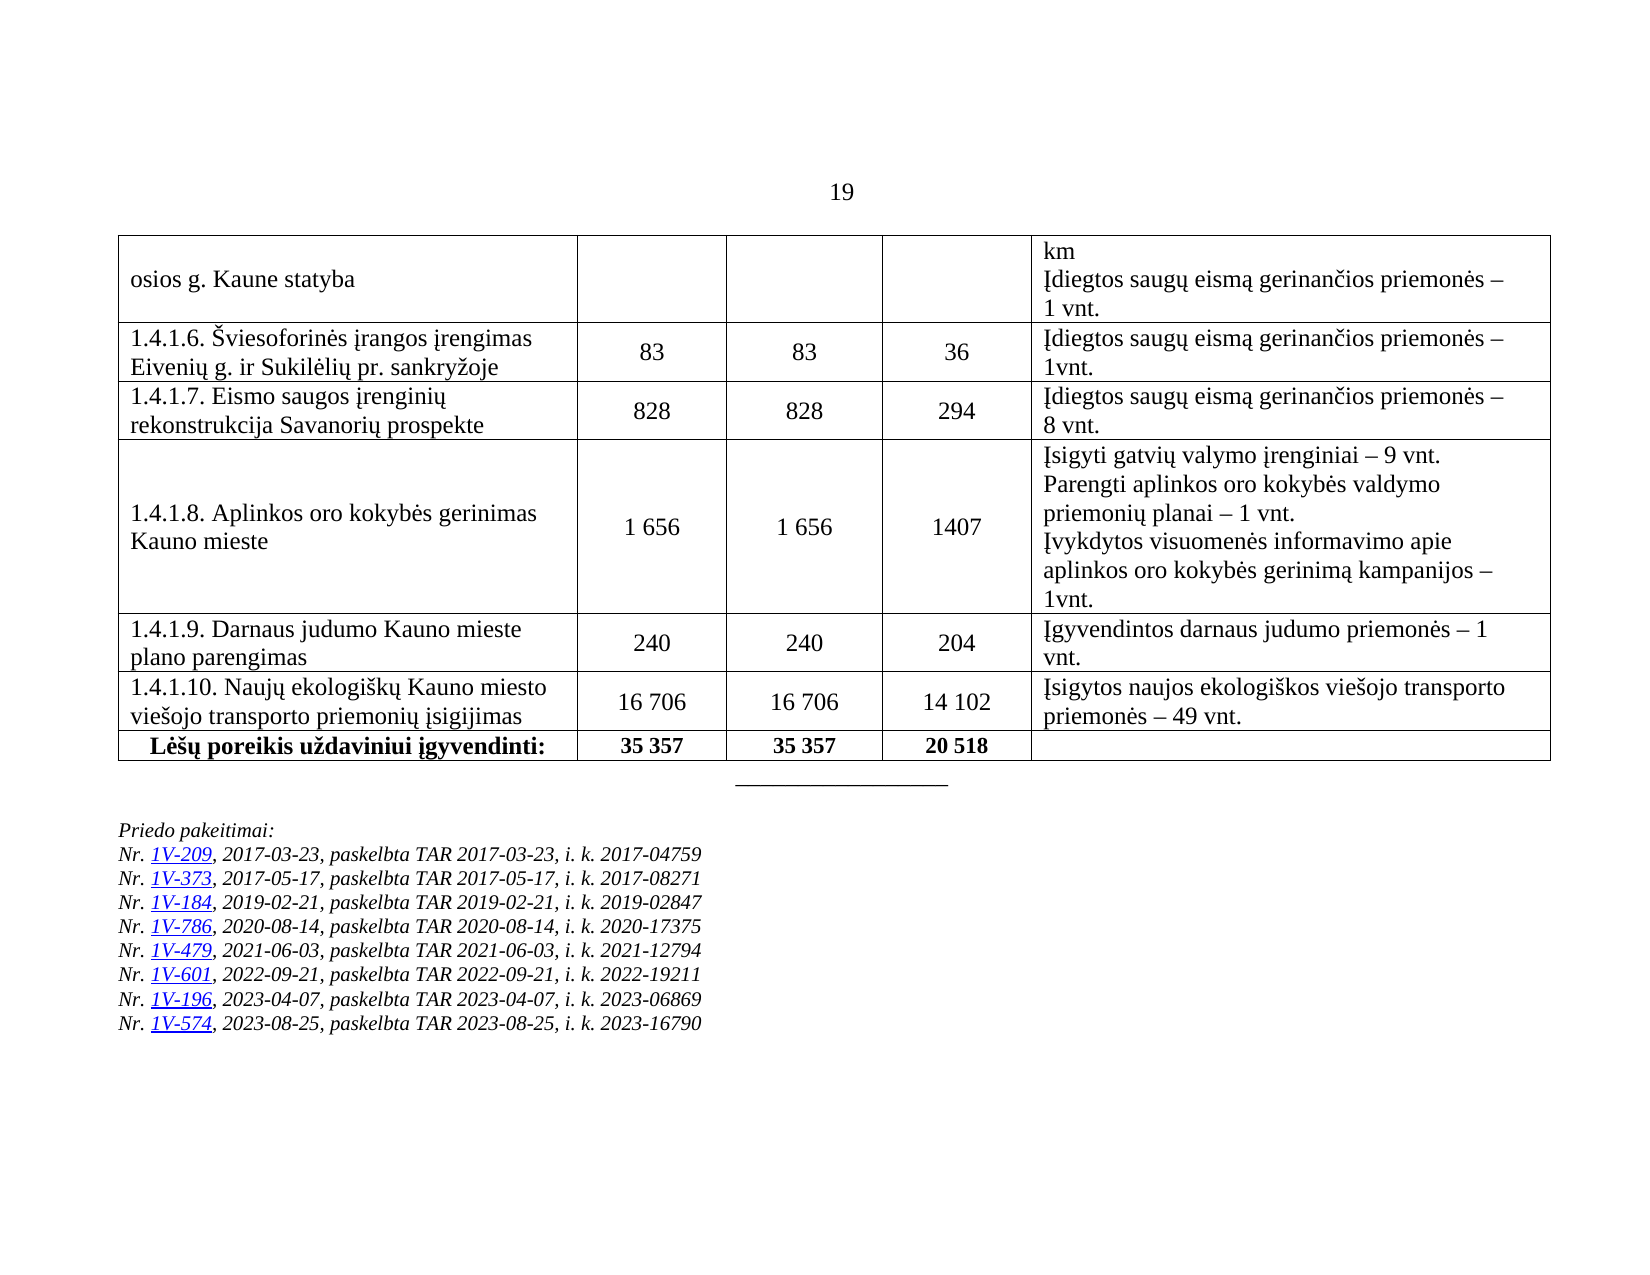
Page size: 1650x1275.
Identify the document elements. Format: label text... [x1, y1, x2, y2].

table_cell 294 [883, 382, 1031, 439]
table_cell 1.4.1.9. Darnaus judumo Kauno mieste plano parengimas [119, 614, 577, 671]
table_cell km Įdiegtos saugų eismą gerinančios priemonės – 1 vnt. [1032, 236, 1550, 322]
table_cell osios g. Kaune statyba [119, 236, 577, 322]
table_cell Įsigyti gatvių valymo įrenginiai – 9 vnt. Parengti aplinkos oro kokybės valdymo priemonių planai – 1 vnt. Įvykdytos visuomenės informavimo apie aplinkos oro kokybės gerinimą kampanijos – 1vnt. [1032, 440, 1550, 613]
table_cell Įdiegtos saugų eismą gerinančios priemonės – 1vnt. [1032, 323, 1550, 381]
text Nr. 1V-601, 2022-09-21, paskelbta TAR 2022-09-21, i. k. 2022-19211 [118, 962, 1565, 986]
table_cell 36 [883, 323, 1031, 381]
text Nr. 1V-209, 2017-03-23, paskelbta TAR 2017-03-23, i. k. 2017-04759 [118, 842, 1565, 866]
table_cell 35 357 [727, 731, 882, 759]
table_cell 16 706 [727, 672, 882, 730]
table_cell 828 [578, 382, 726, 439]
text Nr. 1V-574, 2023-08-25, paskelbta TAR 2023-08-25, i. k. 2023-16790 [118, 1011, 1565, 1034]
table_cell 204 [883, 614, 1031, 671]
text Priedo pakeitimai: [118, 818, 1565, 842]
text Nr. 1V-196, 2023-04-07, paskelbta TAR 2023-04-07, i. k. 2023-06869 [118, 986, 1565, 1011]
table_cell [1032, 731, 1550, 759]
text _________________ [118, 761, 1565, 789]
text Nr. 1V-373, 2017-05-17, paskelbta TAR 2017-05-17, i. k. 2017-08271 [118, 866, 1565, 890]
text Nr. 1V-479, 2021-06-03, paskelbta TAR 2021-06-03, i. k. 2021-12794 [118, 938, 1565, 962]
text Nr. 1V-786, 2020-08-14, paskelbta TAR 2020-08-14, i. k. 2020-17375 [118, 914, 1565, 938]
table_cell Lėšų poreikis uždaviniui įgyvendinti: [119, 731, 577, 759]
table_cell 1 656 [727, 440, 882, 613]
table_cell 1.4.1.6. Šviesoforinės įrangos įrengimas Eivenių g. ir Sukilėlių pr. sankryžoje [119, 323, 577, 381]
table_cell 1407 [883, 440, 1031, 613]
table_cell [578, 236, 726, 322]
table_cell Įgyvendintos darnaus judumo priemonės – 1 vnt. [1032, 614, 1550, 671]
table_cell 35 357 [578, 731, 726, 759]
table_cell [883, 236, 1031, 322]
table_cell 1.4.1.8. Aplinkos oro kokybės gerinimas Kauno mieste [119, 440, 577, 613]
text Nr. 1V-184, 2019-02-21, paskelbta TAR 2019-02-21, i. k. 2019-02847 [118, 890, 1565, 914]
table_cell 14 102 [883, 672, 1031, 730]
table_cell 1 656 [578, 440, 726, 613]
table_cell 240 [727, 614, 882, 671]
table_cell 1.4.1.10. Naujų ekologiškų Kauno miesto viešojo transporto priemonių įsigijimas [119, 672, 577, 730]
table_cell 16 706 [578, 672, 726, 730]
table_cell [727, 236, 882, 322]
table_cell 83 [578, 323, 726, 381]
table_cell Įsigytos naujos ekologiškos viešojo transporto priemonės – 49 vnt. [1032, 672, 1550, 730]
table_cell 1.4.1.7. Eismo saugos įrenginių rekonstrukcija Savanorių prospekte [119, 382, 577, 439]
table_cell Įdiegtos saugų eismą gerinančios priemonės – 8 vnt. [1032, 382, 1550, 439]
table_cell 83 [727, 323, 882, 381]
table_cell 240 [578, 614, 726, 671]
table_cell 828 [727, 382, 882, 439]
table_cell 20 518 [883, 731, 1031, 759]
